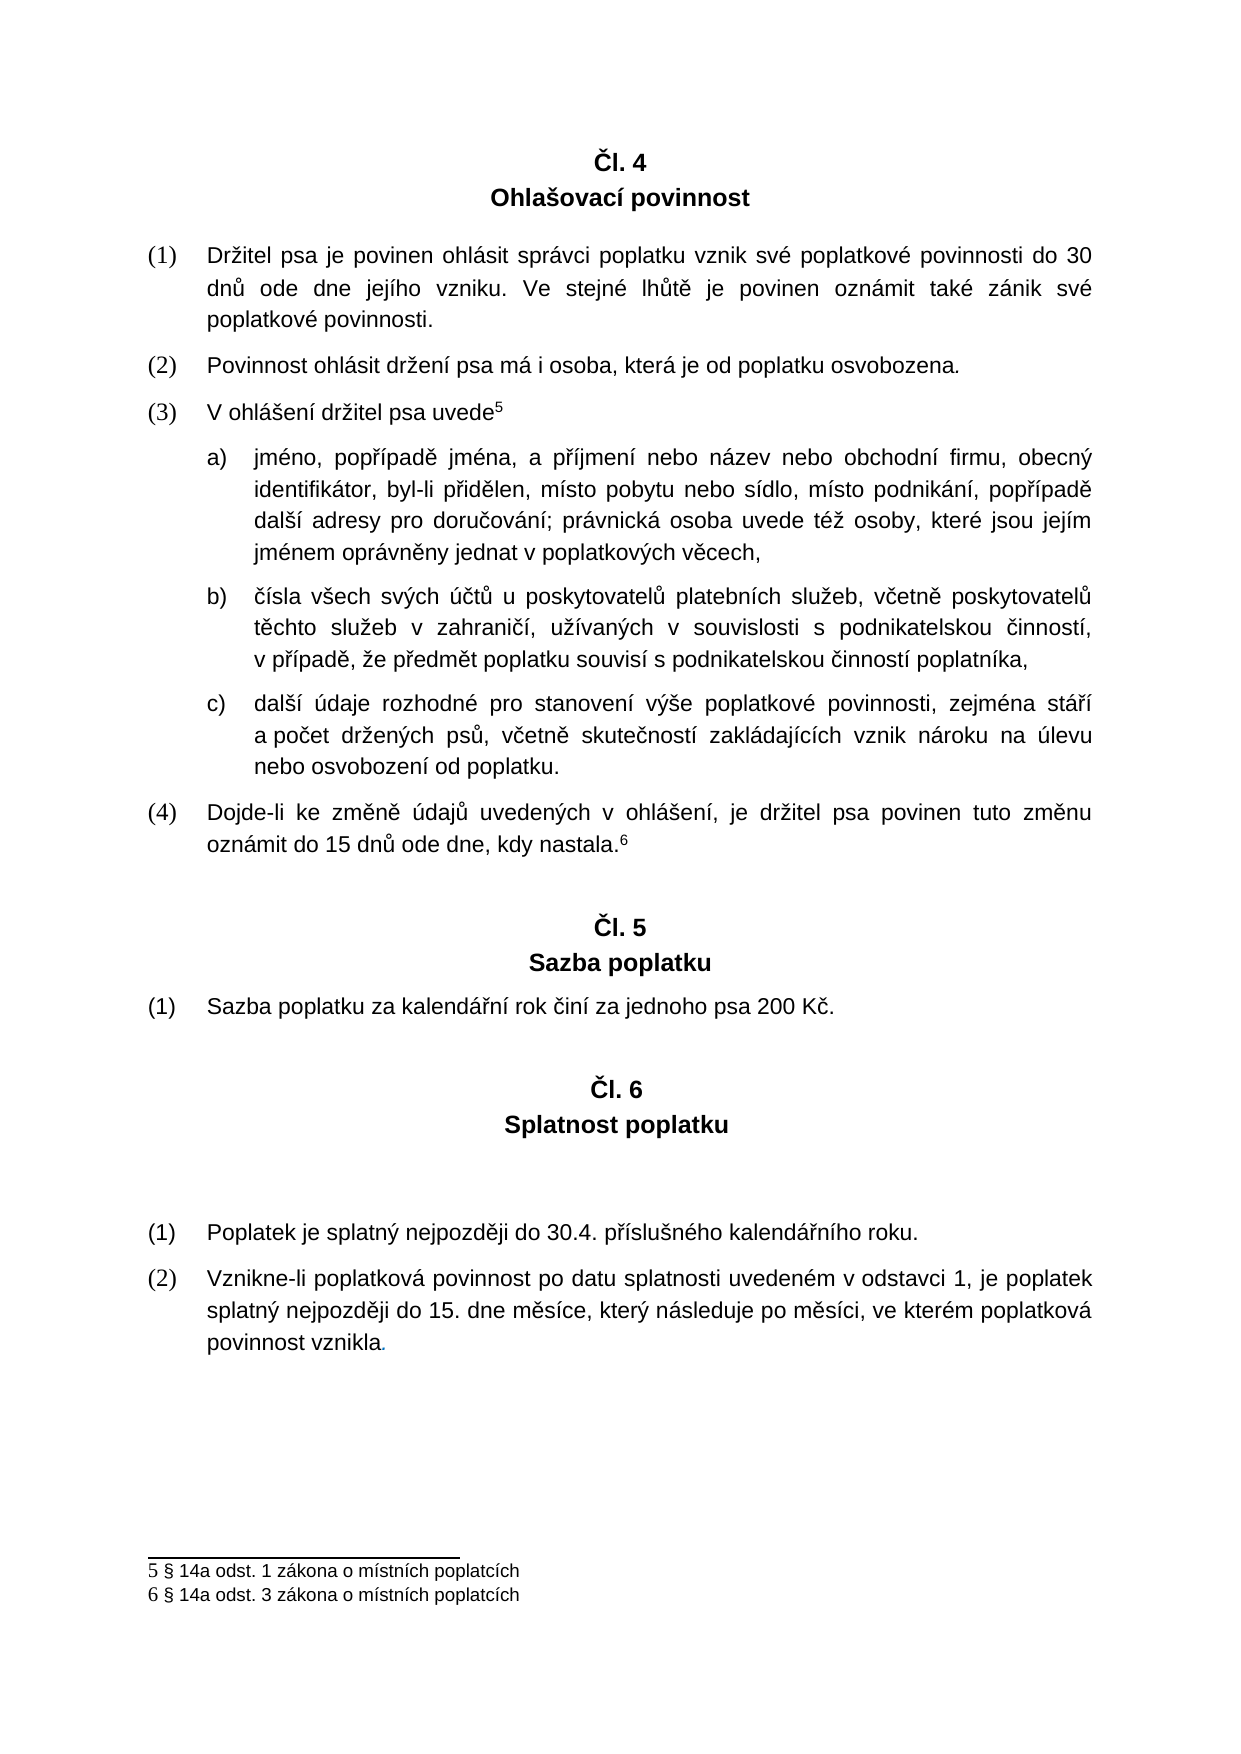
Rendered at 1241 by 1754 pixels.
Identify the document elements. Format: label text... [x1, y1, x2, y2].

list jméno, popřípadě jména, a příjmení nebo název nebo obchodní firmu, obecný identifikátor, byl-li přidělen, místo pobytu nebo sídlo, místo podnikání, popřípadě další adresy pro doručování; právnická osoba uvede též osoby, které jsou jejím jménem oprávněny jednat v poplatkových věcech, [207, 444, 1093, 565]
list § 14a odst. 1 zákona o místních poplatcích [148, 1558, 1093, 1582]
list další údaje rozhodné pro stanovení výše poplatkové povinnosti, zejména stáří a počet držených psů, včetně skutečností zakládajících vznik nároku na úlevu nebo osvobození od poplatku. [207, 690, 1093, 779]
text Sazba poplatku [148, 948, 1093, 976]
list V ohlášení držitel psa uvede [148, 397, 1093, 426]
list § 14a odst. 3 zákona o místních poplatcích [148, 1582, 1093, 1606]
text Ohlašovací povinnost [148, 183, 1093, 211]
list Povinnost ohlásit držení psa má i osoba, která je od poplatku osvobozena. [148, 350, 1093, 379]
list Sazba poplatku za kalendářní rok činí za jednoho psa 200 Kč. [148, 993, 1093, 1019]
text Čl. 4 [148, 148, 1093, 176]
list Držitel psa je povinen ohlásit správci poplatku vznik své poplatkové povinnosti do 30 dnů ode dne jejího vzniku. Ve stejné lhůtě je povinen oznámit také zánik své poplatkové povinnosti. [148, 241, 1093, 332]
list čísla všech svých účtů u poskytovatelů platebních služeb, včetně poskytovatelů těchto služeb v zahraničí, užívaných v souvislosti s podnikatelskou činností, v případě, že předmět poplatku souvisí s podnikatelskou činností poplatníka, [207, 583, 1093, 672]
list Poplatek je splatný nejpozději do 30.4. příslušného kalendářního roku. [148, 1219, 1093, 1246]
list Dojde-li ke změně údajů uvedených v ohlášení, je držitel psa povinen tuto změnu oznámit do 15 dnů ode dne, kdy nastala. [148, 797, 1093, 857]
list Vznikne-li poplatková povinnost po datu splatnosti uvedeném v odstavci 1, je poplatek splatný nejpozději do 15. dne měsíce, který následuje po měsíci, ve kterém poplatková povinnost vznikla. [148, 1263, 1093, 1355]
text Čl. 5 [148, 913, 1093, 941]
text Splatnost poplatku [148, 1110, 1093, 1138]
text Čl. 6 [148, 1075, 1093, 1103]
